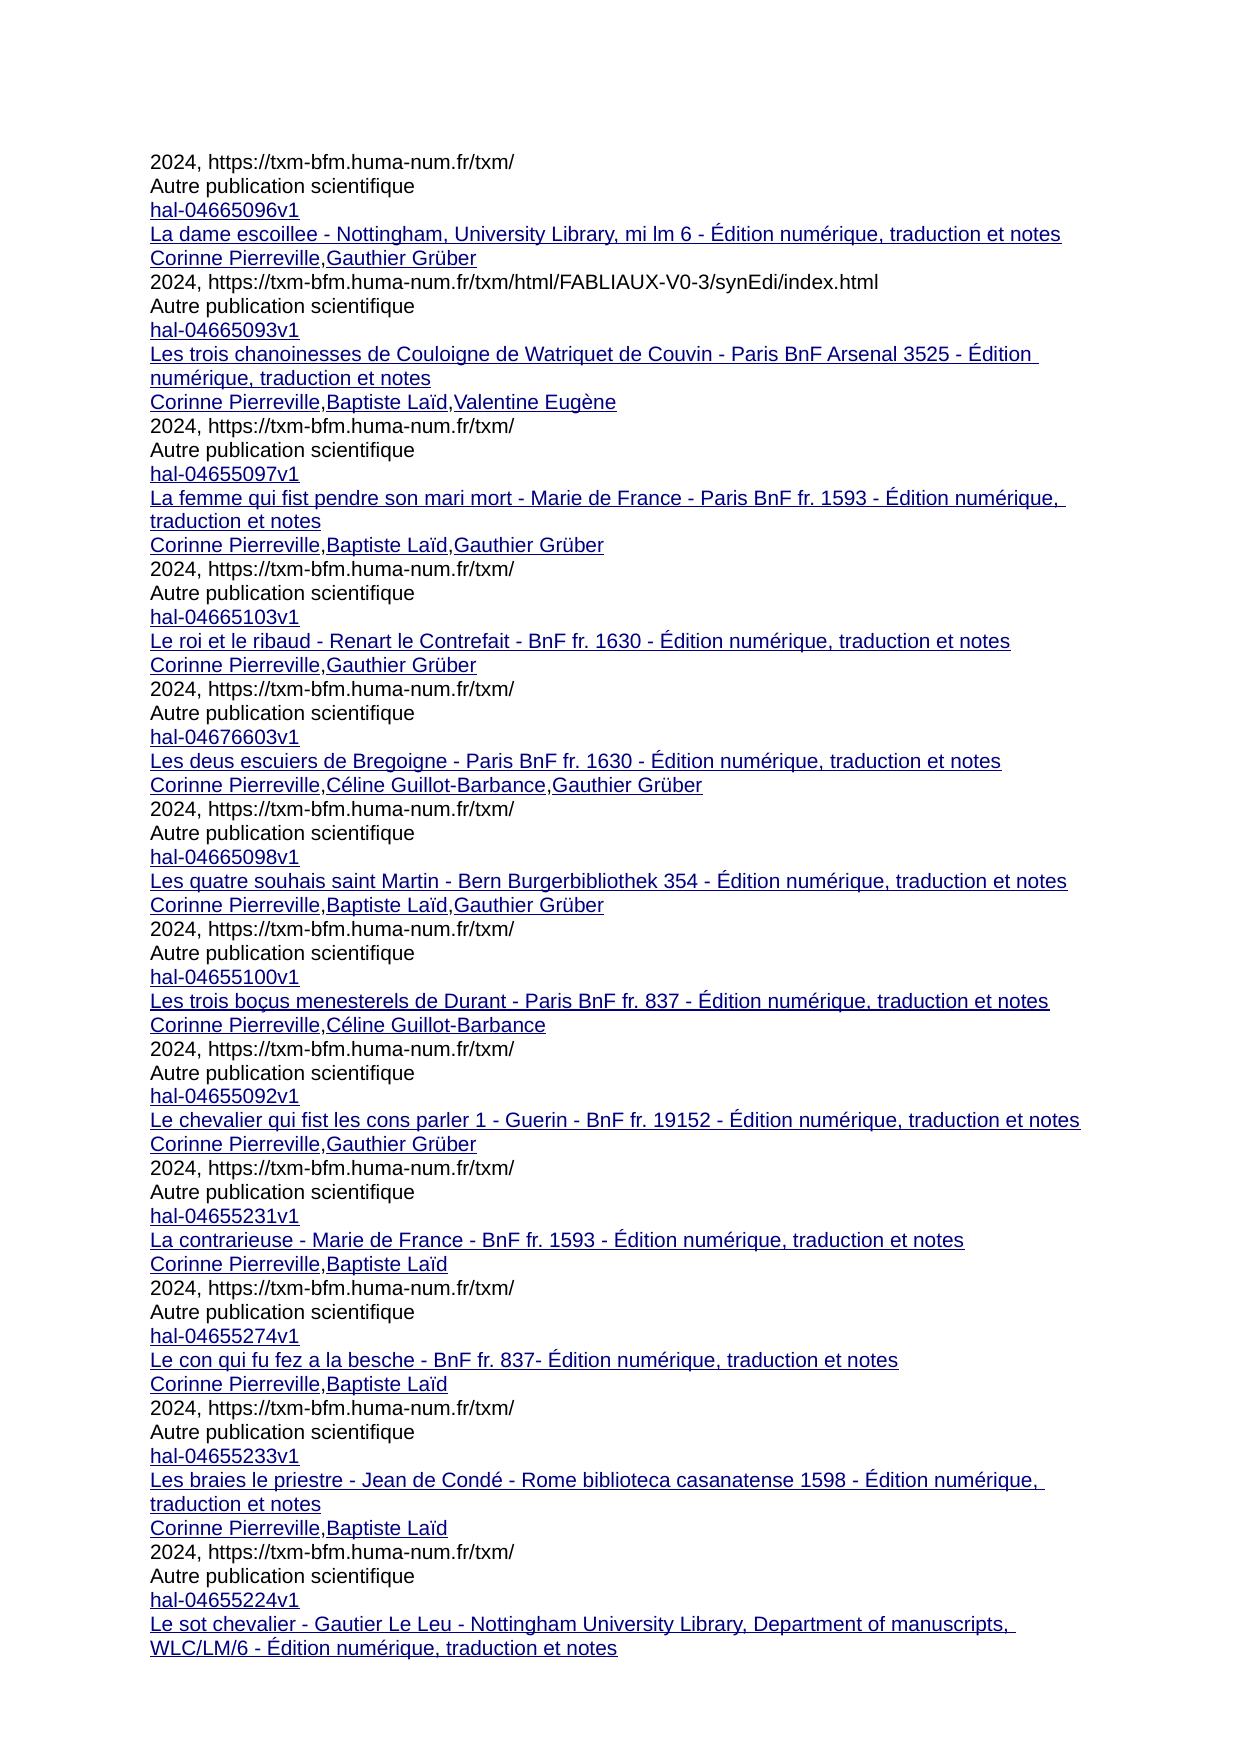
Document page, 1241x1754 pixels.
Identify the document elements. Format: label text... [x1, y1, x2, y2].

table_cell Les trois chanoinesses de Couloigne de Watriquet de Couvin - Paris BnF Arsenal 3525 - Édition numérique, traduction et notes Corinne Pierreville,Baptiste Laïd,Valentine Eugène 2024, https://txm-bfm.huma-num.fr/txm/ Autre publication scientifique hal-04655097v1 [150, 342, 1090, 485]
table_cell La dame escoillee - Nottingham, University Library, mi lm 6 - Édition numérique, traduction et notes Corinne Pierreville,Gauthier Grüber 2024, https://txm-bfm.huma-num.fr/txm/html/FABLIAUX-V0-3/synEdi/index.html Autre publication scientifique hal-04665093v1 [150, 222, 1090, 342]
table_cell Les deus escuiers de Bregoigne - Paris BnF fr. 1630 - Édition numérique, traduction et notes Corinne Pierreville,Céline Guillot-Barbance,Gauthier Grüber 2024, https://txm-bfm.huma-num.fr/txm/ Autre publication scientifique hal-04665098v1 [150, 749, 1090, 869]
table_cell Les quatre souhais saint Martin - Bern Burgerbibliothek 354 - Édition numérique, traduction et notes Corinne Pierreville,Baptiste Laïd,Gauthier Grüber 2024, https://txm-bfm.huma-num.fr/txm/ Autre publication scientifique hal-04655100v1 [150, 869, 1090, 988]
table_cell Le con qui fu fez a la besche - BnF fr. 837- Édition numérique, traduction et notes Corinne Pierreville,Baptiste Laïd 2024, https://txm-bfm.huma-num.fr/txm/ Autre publication scientifique hal-04655233v1 [150, 1348, 1090, 1468]
table_cell Le roi et le ribaud - Renart le Contrefait - BnF fr. 1630 - Édition numérique, traduction et notes Corinne Pierreville,Gauthier Grüber 2024, https://txm-bfm.huma-num.fr/txm/ Autre publication scientifique hal-04676603v1 [150, 629, 1090, 749]
table_cell 2024, https://txm-bfm.huma-num.fr/txm/ Autre publication scientifique hal-04665096v1 [150, 150, 1090, 222]
table_cell La contrarieuse - Marie de France - BnF fr. 1593 - Édition numérique, traduction et notes Corinne Pierreville,Baptiste Laïd 2024, https://txm-bfm.huma-num.fr/txm/ Autre publication scientifique hal-04655274v1 [150, 1228, 1090, 1348]
table_cell Les trois boçus menesterels de Durant - Paris BnF fr. 837 - Édition numérique, traduction et notes Corinne Pierreville,Céline Guillot-Barbance 2024, https://txm-bfm.huma-num.fr/txm/ Autre publication scientifique hal-04655092v1 [150, 989, 1090, 1108]
table_cell Le sot chevalier - Gautier Le Leu - Nottingham University Library, Department of manuscripts, WLC/LM/6 - Édition numérique, traduction et notes [150, 1611, 1090, 1659]
table_cell Les braies le priestre - Jean de Condé - Rome biblioteca casanatense 1598 - Édition numérique, traduction et notes Corinne Pierreville,Baptiste Laïd 2024, https://txm-bfm.huma-num.fr/txm/ Autre publication scientifique hal-04655224v1 [150, 1468, 1090, 1611]
table_cell La femme qui fist pendre son mari mort - Marie de France - Paris BnF fr. 1593 - Édition numérique, traduction et notes Corinne Pierreville,Baptiste Laïd,Gauthier Grüber 2024, https://txm-bfm.huma-num.fr/txm/ Autre publication scientifique hal-04665103v1 [150, 485, 1090, 629]
table_cell Le chevalier qui fist les cons parler 1 - Guerin - BnF fr. 19152 - Édition numérique, traduction et notes Corinne Pierreville,Gauthier Grüber 2024, https://txm-bfm.huma-num.fr/txm/ Autre publication scientifique hal-04655231v1 [150, 1108, 1090, 1228]
